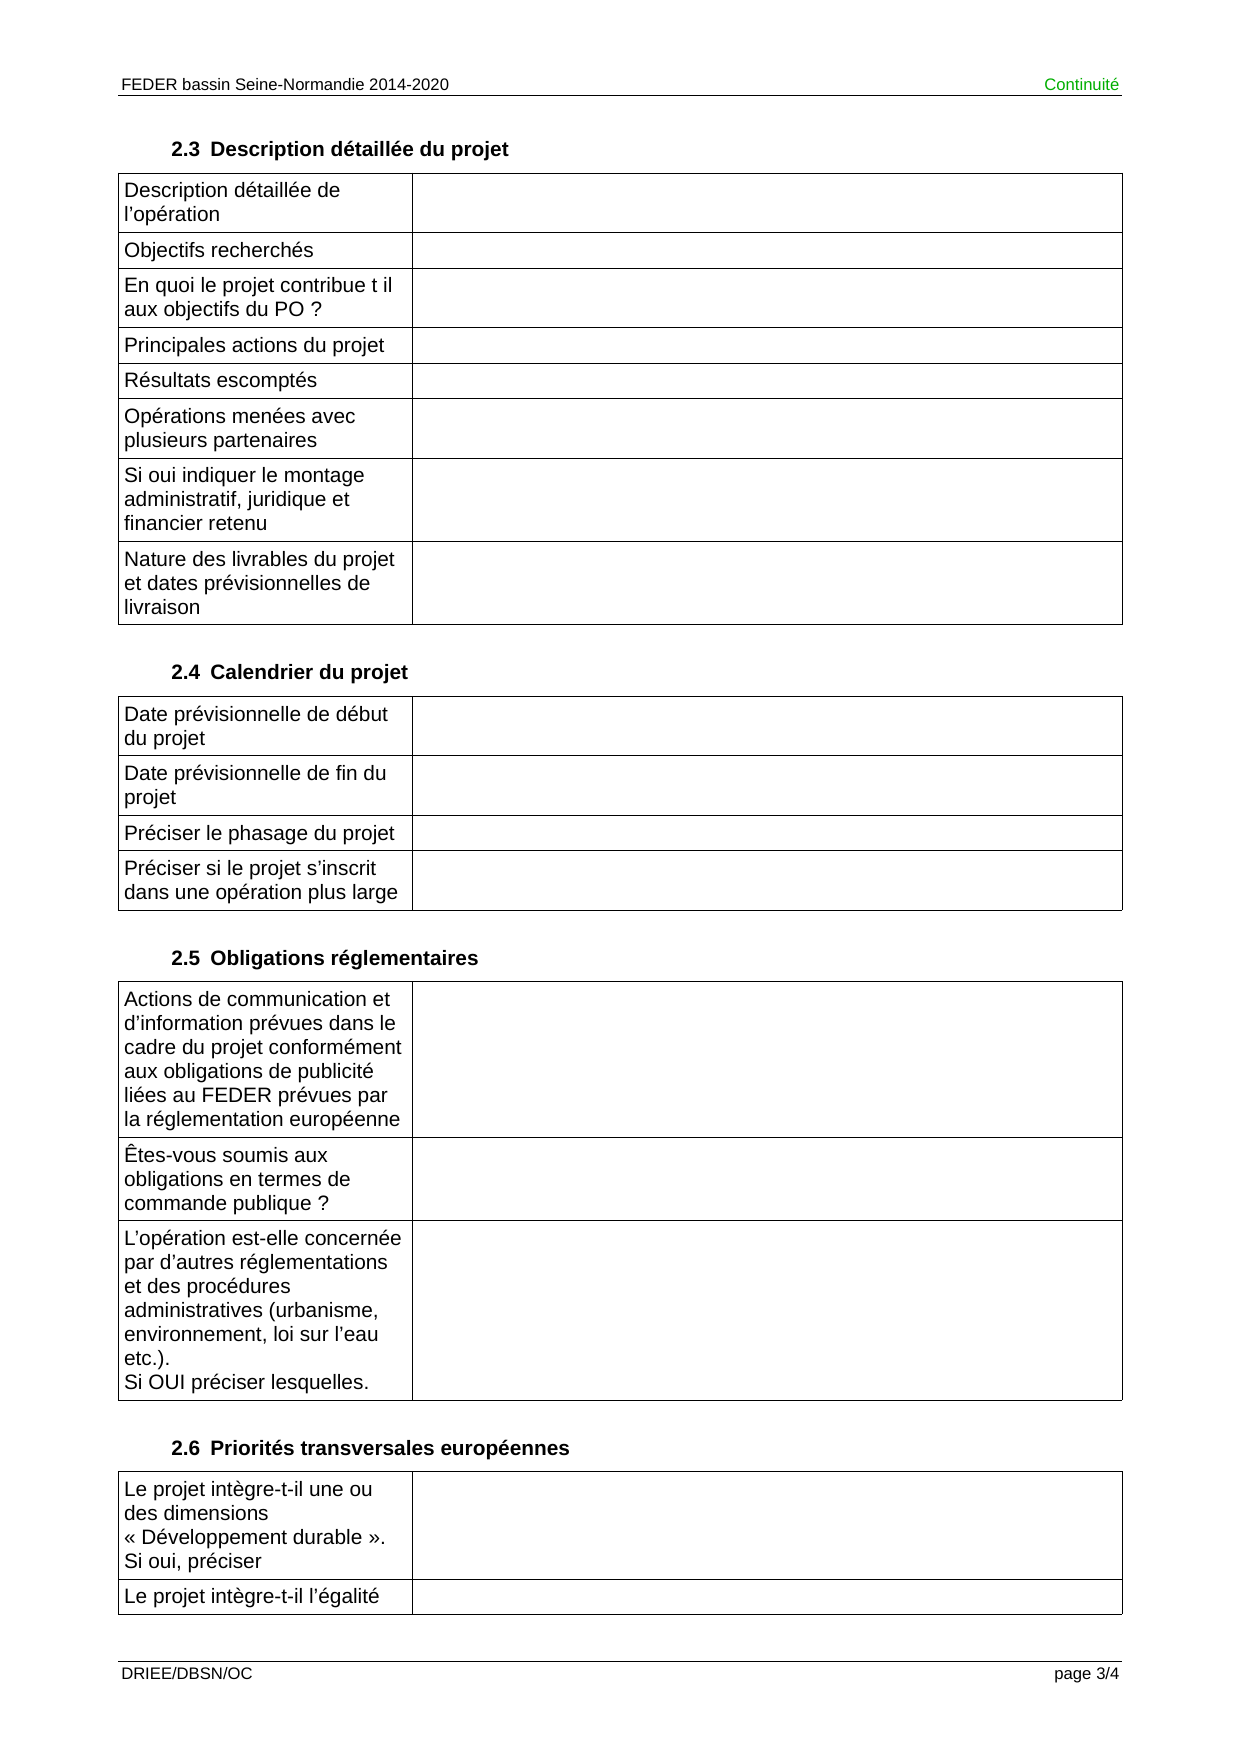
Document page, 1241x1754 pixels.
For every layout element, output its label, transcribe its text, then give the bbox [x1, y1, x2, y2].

table_cell [413, 1221, 1122, 1399]
table_cell Date prévisionnelle de fin du projet [119, 756, 412, 815]
table_cell Préciser le phasage du projet [119, 816, 412, 850]
table_cell Si oui indiquer le montage administratif, juridique et financier retenu [119, 459, 412, 541]
subtitle Obligations réglementaires [165, 946, 1122, 970]
table_cell L’opération est-elle concernée par d’autres réglementations et des procédures administratives (urbanisme, environnement, loi sur l’eau etc.). Si OUI préciser lesquelles. [119, 1221, 412, 1399]
table_header Date prévisionnelle de début du projet [119, 697, 412, 755]
subtitle Priorités transversales européennes [165, 1435, 1122, 1459]
table_header [413, 1472, 1122, 1578]
table_cell Nature des livrables du projet et dates prévisionnelles de livraison [119, 542, 412, 624]
table_cell [413, 459, 1122, 541]
table_cell [413, 364, 1122, 398]
table_header [413, 174, 1122, 232]
table_header Actions de communication et d’information prévues dans le cadre du projet conformément aux obligations de publicité liées au FEDER prévues par la réglementation européenne [119, 982, 412, 1137]
table_cell [413, 233, 1122, 267]
table_cell Êtes-vous soumis aux obligations en termes de commande publique ? [119, 1138, 412, 1220]
table_cell [413, 816, 1122, 850]
table_cell Préciser si le projet s’inscrit dans une opération plus large [119, 851, 412, 910]
table_cell Résultats escomptés [119, 364, 412, 398]
table_cell [413, 1580, 1122, 1614]
table_header [413, 697, 1122, 755]
subtitle Description détaillée du projet [165, 137, 1122, 161]
table_cell [413, 851, 1122, 910]
table_cell Objectifs recherchés [119, 233, 412, 267]
table_cell Le projet intègre-t-il l’égalité [119, 1580, 412, 1614]
subtitle Calendrier du projet [165, 660, 1122, 684]
table_cell Opérations menées avec plusieurs partenaires [119, 399, 412, 457]
table_cell [413, 328, 1122, 362]
table_cell Principales actions du projet [119, 328, 412, 362]
table_header Description détaillée de l’opération [119, 174, 412, 232]
table_cell [413, 1138, 1122, 1220]
table_header [413, 982, 1122, 1137]
table_header Le projet intègre-t-il une ou des dimensions « Développement durable ». Si oui, préciser [119, 1472, 412, 1578]
table_cell [413, 399, 1122, 457]
table_cell [413, 269, 1122, 327]
table_cell En quoi le projet contribue t il aux objectifs du PO ? [119, 269, 412, 327]
table_cell [413, 756, 1122, 815]
table_cell [413, 542, 1122, 624]
